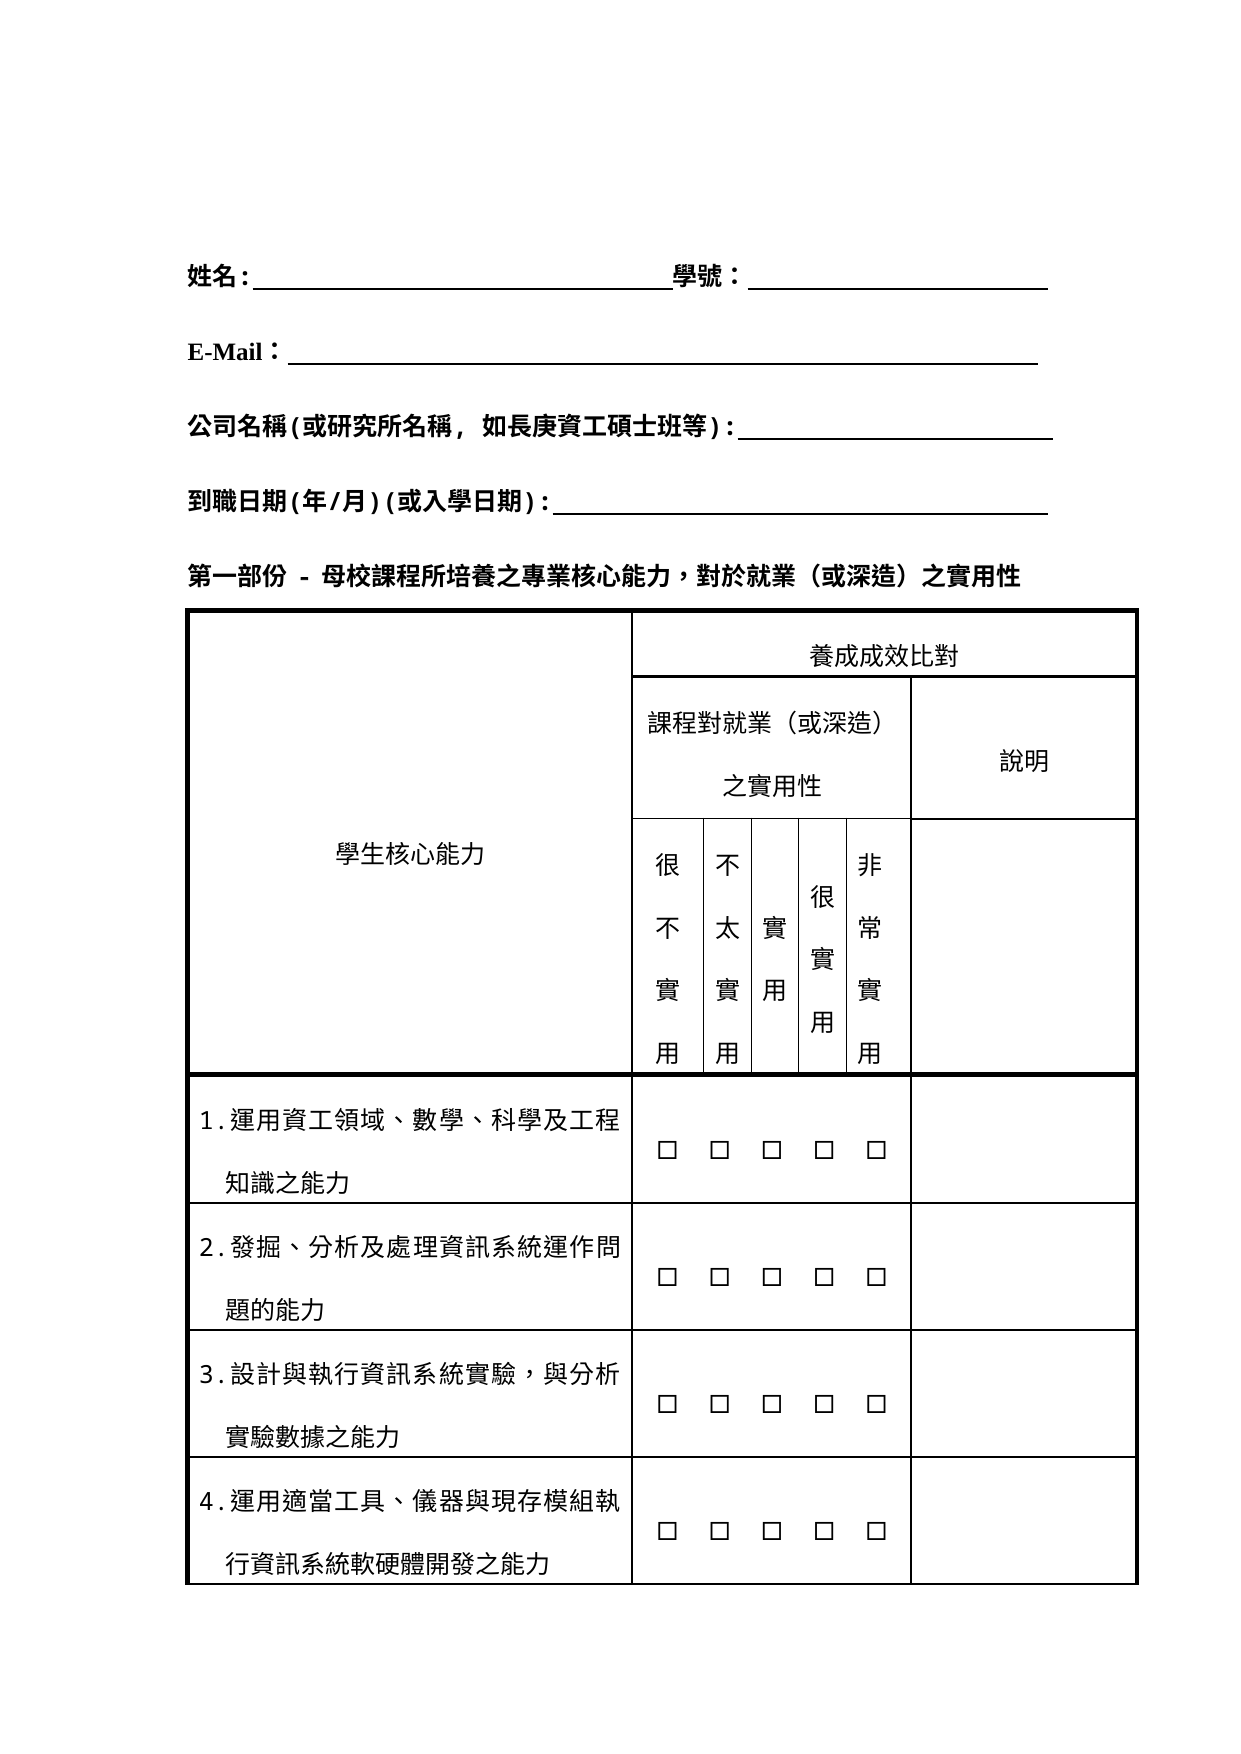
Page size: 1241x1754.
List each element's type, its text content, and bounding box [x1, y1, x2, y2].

table_cell 說明 [912, 678, 1135, 818]
table_cell [912, 1077, 1135, 1202]
table_cell 2.發掘、分析及處理資訊系統運作問題的能力 [190, 1204, 631, 1329]
table_cell 非常實用 [847, 819, 910, 1072]
table_cell [912, 820, 1135, 1072]
table_cell      [633, 1458, 910, 1583]
text 到職日期(年/月)(或入學日期): [187, 458, 1053, 521]
text E-Mail： [187, 308, 1053, 371]
table_cell 不太實用 [704, 819, 751, 1072]
table_header 學生核心能力 [190, 613, 631, 1072]
text 第一部份  母校課程所培養之專業核心能力，對於就業（或深造）之實用性 [187, 533, 1053, 596]
table_cell      [633, 1331, 910, 1456]
text 公司名稱(或研究所名稱, 如長庚資工碩士班等): [187, 383, 1053, 446]
table_cell [912, 1204, 1135, 1329]
table_cell [912, 1458, 1135, 1583]
table_cell 很實用 [799, 819, 846, 1072]
table_cell 1.運用資工領域、數學、科學及工程知識之能力 [190, 1077, 631, 1202]
table_cell 課程對就業（或深造）之實用性 [633, 678, 910, 818]
table_cell      [633, 1077, 910, 1202]
table_cell [912, 1331, 1135, 1456]
text 姓名: 學號： [187, 233, 1053, 296]
table_header 養成成效比對 [633, 613, 1135, 675]
table_cell 實用 [752, 819, 798, 1072]
table_cell 3.設計與執行資訊系統實驗，與分析實驗數據之能力 [190, 1331, 631, 1456]
table_cell      [633, 1204, 910, 1329]
table_cell 很不實用 [633, 819, 703, 1072]
table_cell 4.運用適當工具、儀器與現存模組執行資訊系統軟硬體開發之能力 [190, 1458, 631, 1583]
